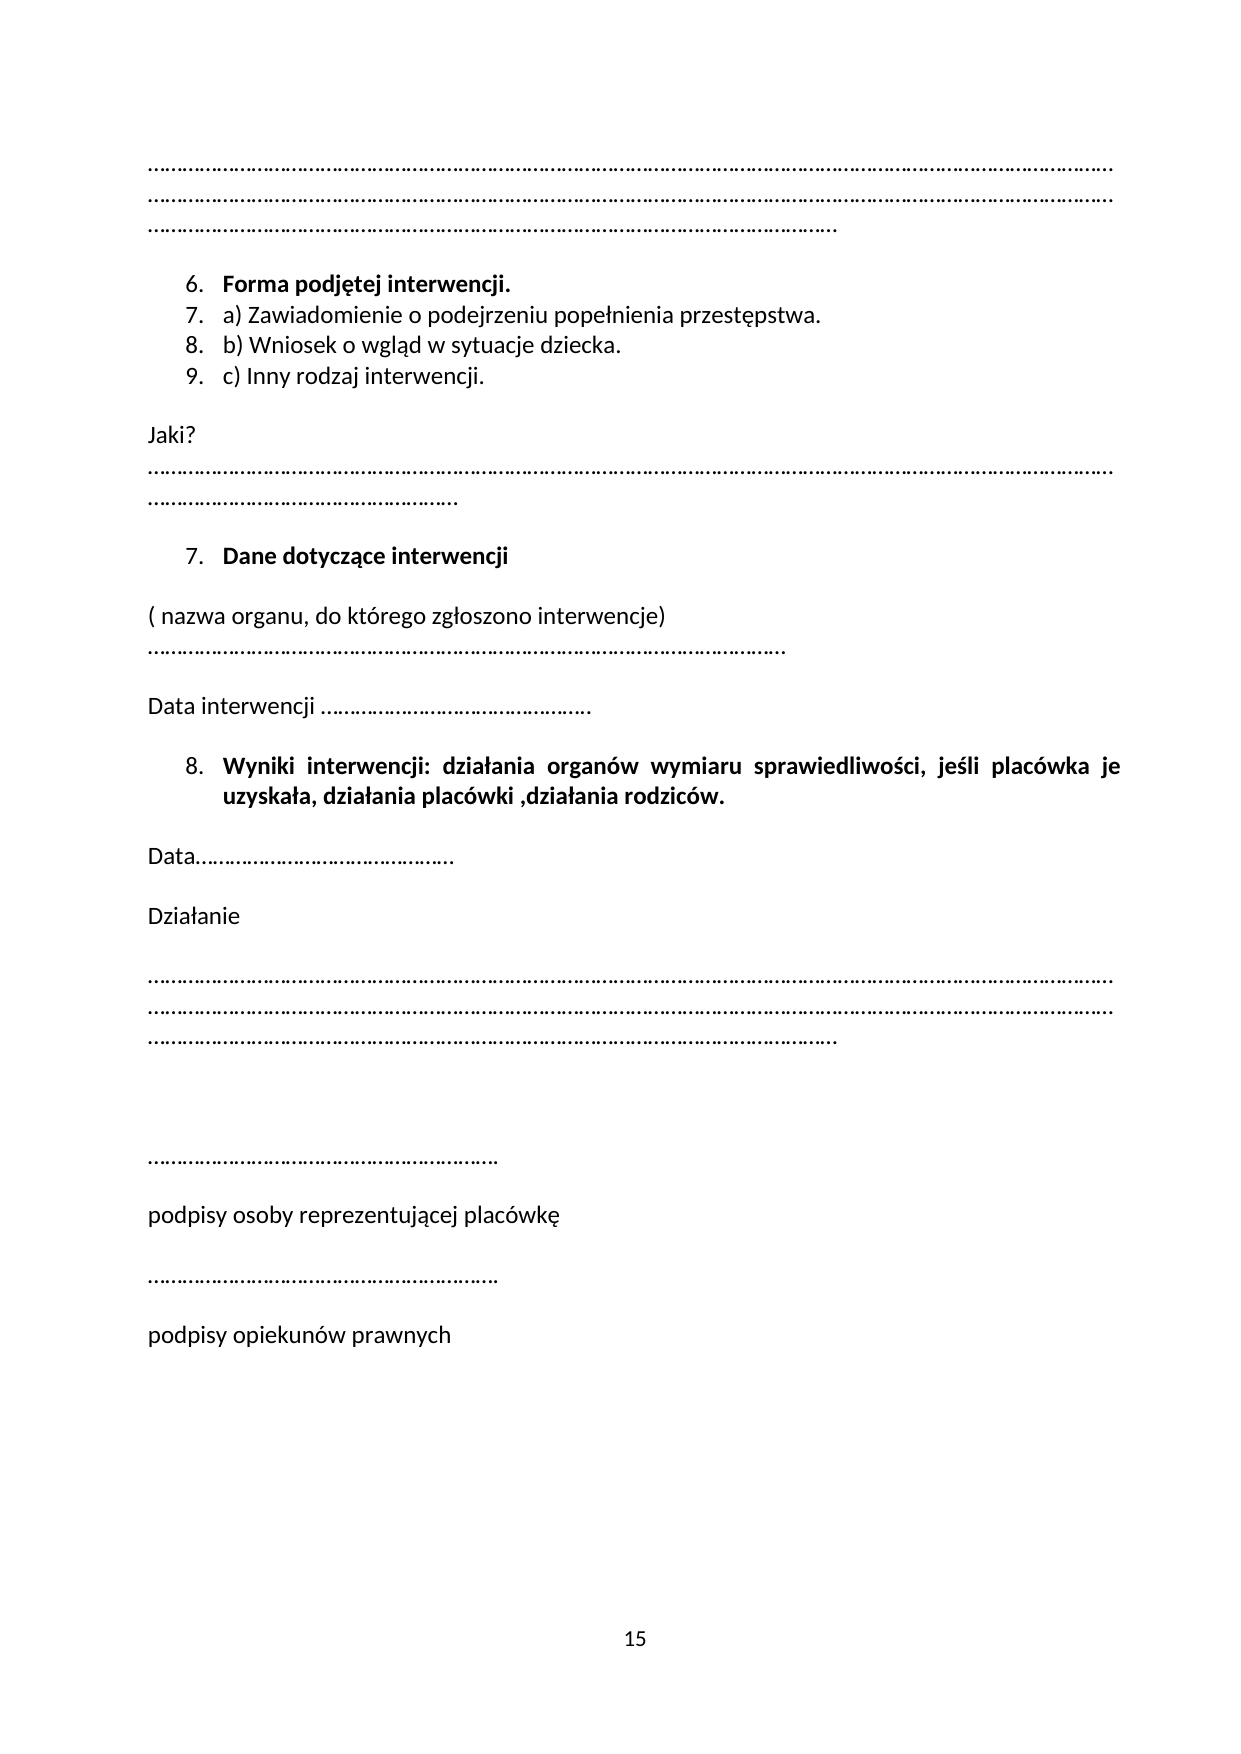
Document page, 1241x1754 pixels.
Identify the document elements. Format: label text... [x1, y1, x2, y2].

text podpisy osoby reprezentującej placówkę [148, 1199, 1122, 1230]
text Data interwencji ……………………………………….. [148, 690, 1122, 721]
text …………………………………………………………………………………………………………………………………………………………………………………………………………………………………………………………………………………………………………………………………………………………………………………………………………………… [148, 959, 1122, 1051]
list Dane dotyczące interwencji [185, 540, 1122, 571]
list b) Wniosek o wgląd w sytuacje dziecka. [185, 329, 1122, 360]
list Wyniki interwencji: działania organów wymiaru sprawiedliwości, jeśli placówka je uzyskała, działania placówki ,działania rodziców. [185, 750, 1122, 811]
text ( nazwa organu, do którego zgłoszono interwencje) ………………………………………………………………………………………………… [148, 600, 1122, 661]
text podpisy opiekunów prawnych [148, 1319, 1122, 1349]
text …………………………………………………………………………………………………………………………………………………………………………………………………………………………………………………………………………………………………………………………………………………………………………………………………………………… [148, 148, 1122, 239]
list c) Inny rodzaj interwencji. [185, 360, 1122, 390]
list a) Zawiadomienie o podejrzeniu popełnienia przestępstwa. [185, 299, 1122, 329]
text ……………………………………………………. [148, 1259, 1122, 1290]
text Data……………………………………… [148, 840, 1122, 871]
text Działanie [148, 900, 1122, 930]
text ……………………………………………………. [148, 1140, 1122, 1170]
text Jaki?…………………………………………………………………………………………………………………………………………………………………………………………………… [148, 419, 1122, 511]
list Forma podjętej interwencji. [185, 268, 1122, 299]
